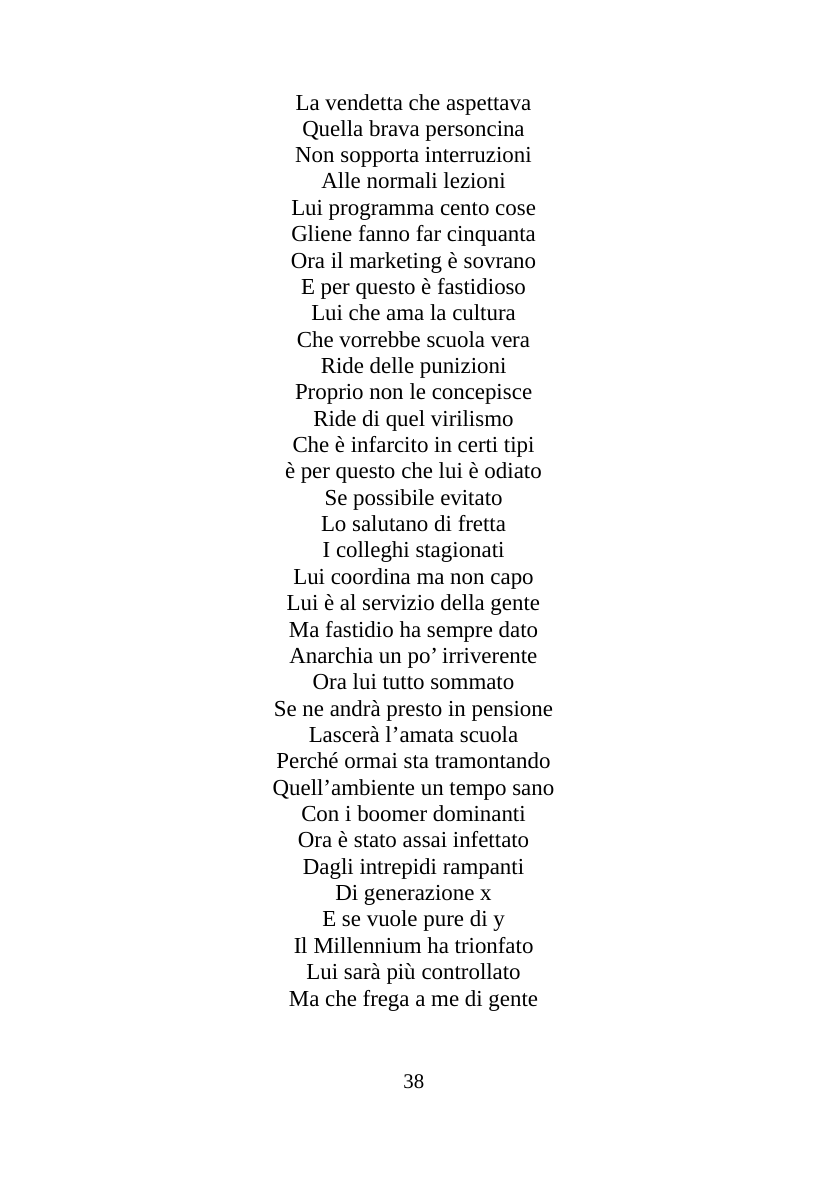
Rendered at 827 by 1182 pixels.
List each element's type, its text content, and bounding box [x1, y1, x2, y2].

text Ride di quel virilismo [88, 405, 738, 431]
text è per questo che lui è odiato [88, 457, 738, 484]
text Lui sarà più controllato [88, 958, 738, 984]
text Ride delle punizioni [88, 352, 738, 378]
text Gliene fanno far cinquanta [88, 220, 738, 247]
text Di generazione x [88, 879, 738, 906]
text Ora lui tutto sommato [88, 668, 738, 695]
text La vendetta che aspettava [88, 88, 738, 115]
text Non sopporta interruzioni [88, 141, 738, 168]
text Quell’ambiente un tempo sano [88, 774, 738, 800]
text E per questo è fastidioso [88, 273, 738, 299]
text Che vorrebbe scuola vera [88, 326, 738, 352]
text Se possibile evitato [88, 484, 738, 510]
text Quella brava personcina [88, 115, 738, 141]
text Ora è stato assai infettato [88, 826, 738, 853]
text Alle normali lezioni [88, 168, 738, 194]
text Lui che ama la cultura [88, 299, 738, 326]
text Lui programma cento cose [88, 194, 738, 220]
text I colleghi stagionati [88, 537, 738, 563]
text Il Millennium ha trionfato [88, 932, 738, 958]
text Lascerà l’amata scuola [88, 721, 738, 747]
text Ma fastidio ha sempre dato [88, 616, 738, 642]
text Dagli intrepidi rampanti [88, 853, 738, 879]
text E se vuole pure di y [88, 906, 738, 932]
text Lui coordina ma non capo [88, 563, 738, 589]
text Lo salutano di fretta [88, 510, 738, 537]
text Con i boomer dominanti [88, 800, 738, 826]
text Se ne andrà presto in pensione [88, 695, 738, 721]
text Ma che frega a me di gente [88, 984, 738, 1011]
text Anarchia un po’ irriverente [88, 642, 738, 668]
text Proprio non le concepisce [88, 378, 738, 405]
text Che è infarcito in certi tipi [88, 431, 738, 457]
text Lui è al servizio della gente [88, 589, 738, 616]
text Perché ormai sta tramontando [88, 747, 738, 774]
text Ora il marketing è sovrano [88, 247, 738, 273]
